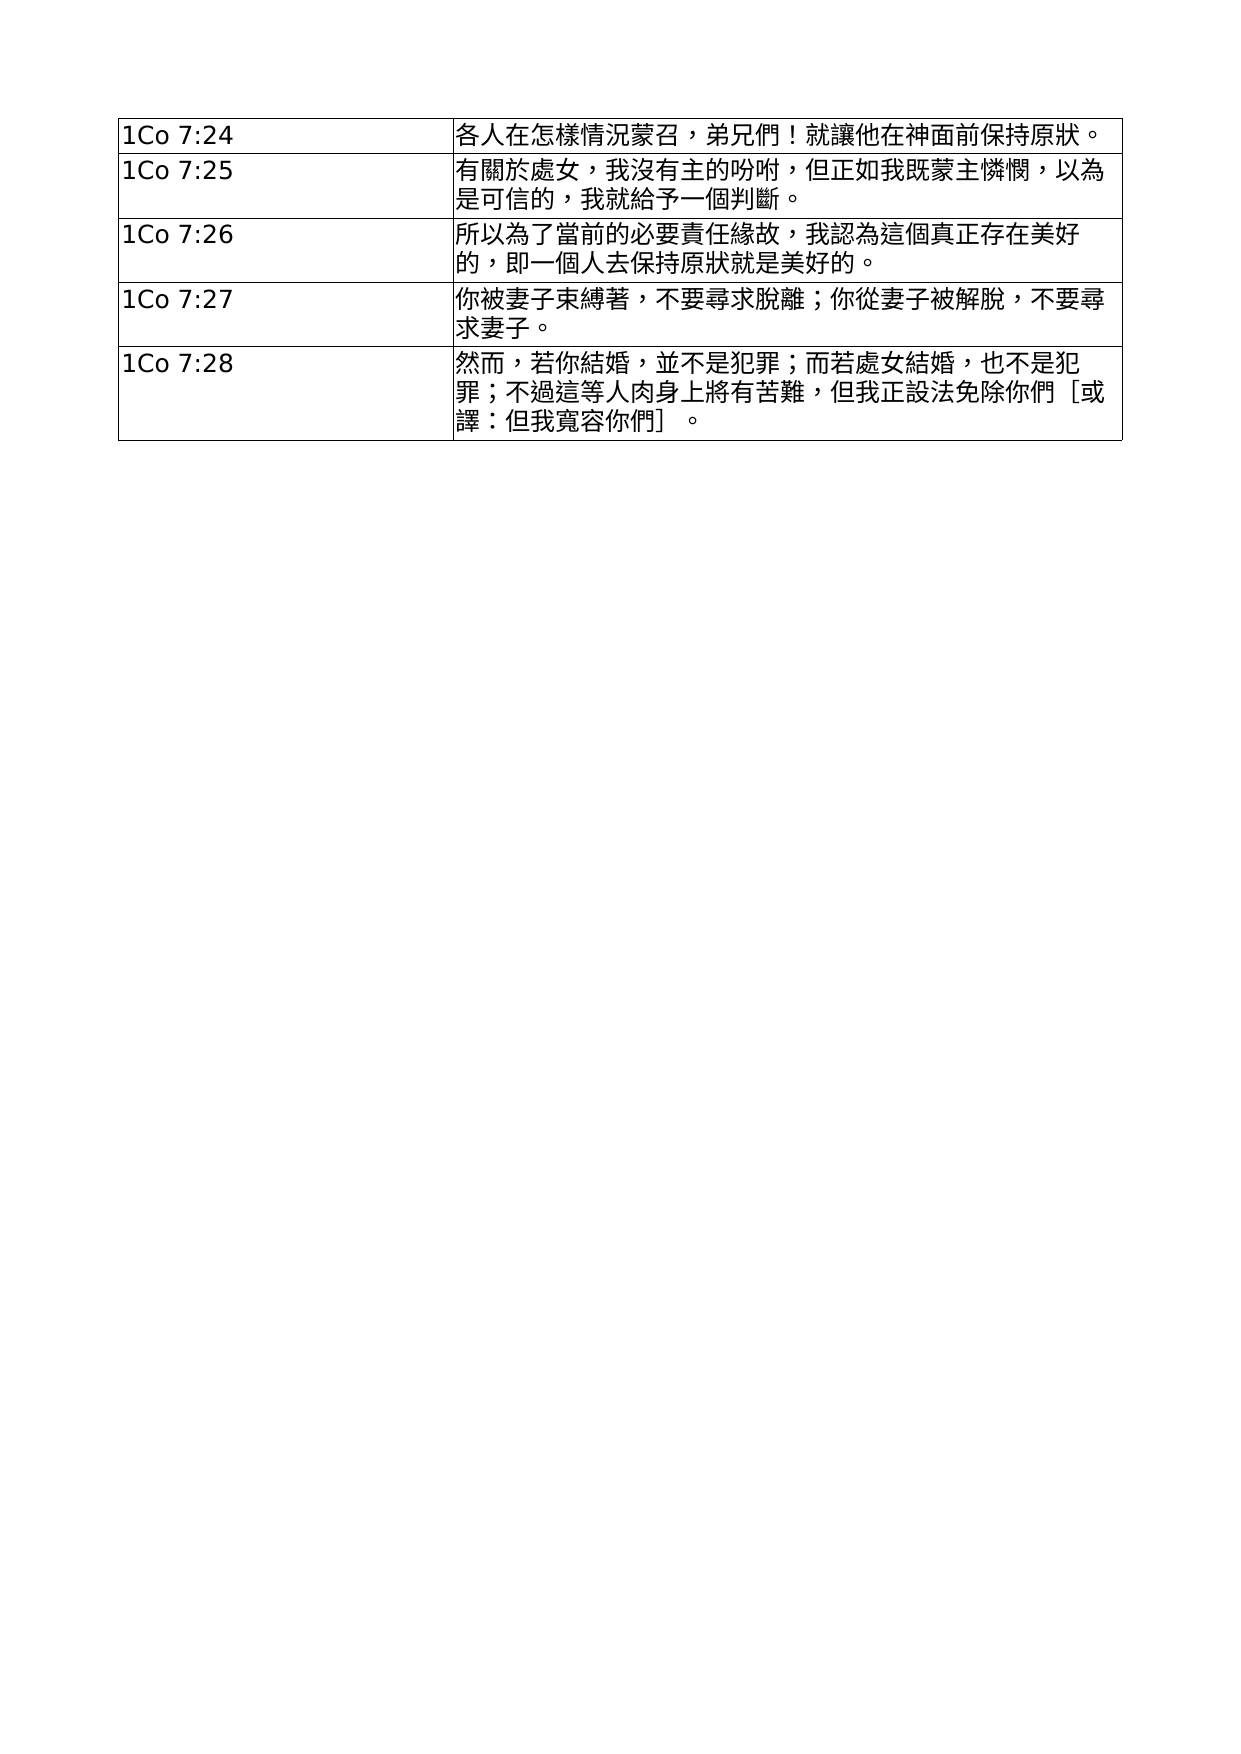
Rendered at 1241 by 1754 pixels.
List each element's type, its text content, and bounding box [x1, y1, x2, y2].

table_cell 1Co 7:28 [119, 347, 453, 439]
table_cell 所以為了當前的必要責任緣故，我認為這個真正存在美好的，即一個人去保持原狀就是美好的。 [454, 219, 1122, 282]
table_cell 各人在怎樣情況蒙召，弟兄們！就讓他在神面前保持原狀。 [454, 119, 1122, 153]
table_cell 然而，若你結婚，並不是犯罪；而若處女結婚，也不是犯罪；不過這等人肉身上將有苦難，但我正設法免除你們［或譯：但我寬容你們］。 [454, 347, 1122, 439]
table_cell 有關於處女，我沒有主的吩咐，但正如我既蒙主憐憫，以為是可信的，我就給予一個判斷。 [454, 154, 1122, 217]
table_cell 1Co 7:26 [119, 219, 453, 282]
table_cell 1Co 7:24 [119, 119, 453, 153]
table_cell 1Co 7:25 [119, 154, 453, 217]
table_cell 1Co 7:27 [119, 283, 453, 346]
table_cell 你被妻子束縛著，不要尋求脫離；你從妻子被解脫，不要尋求妻子。 [454, 283, 1122, 346]
